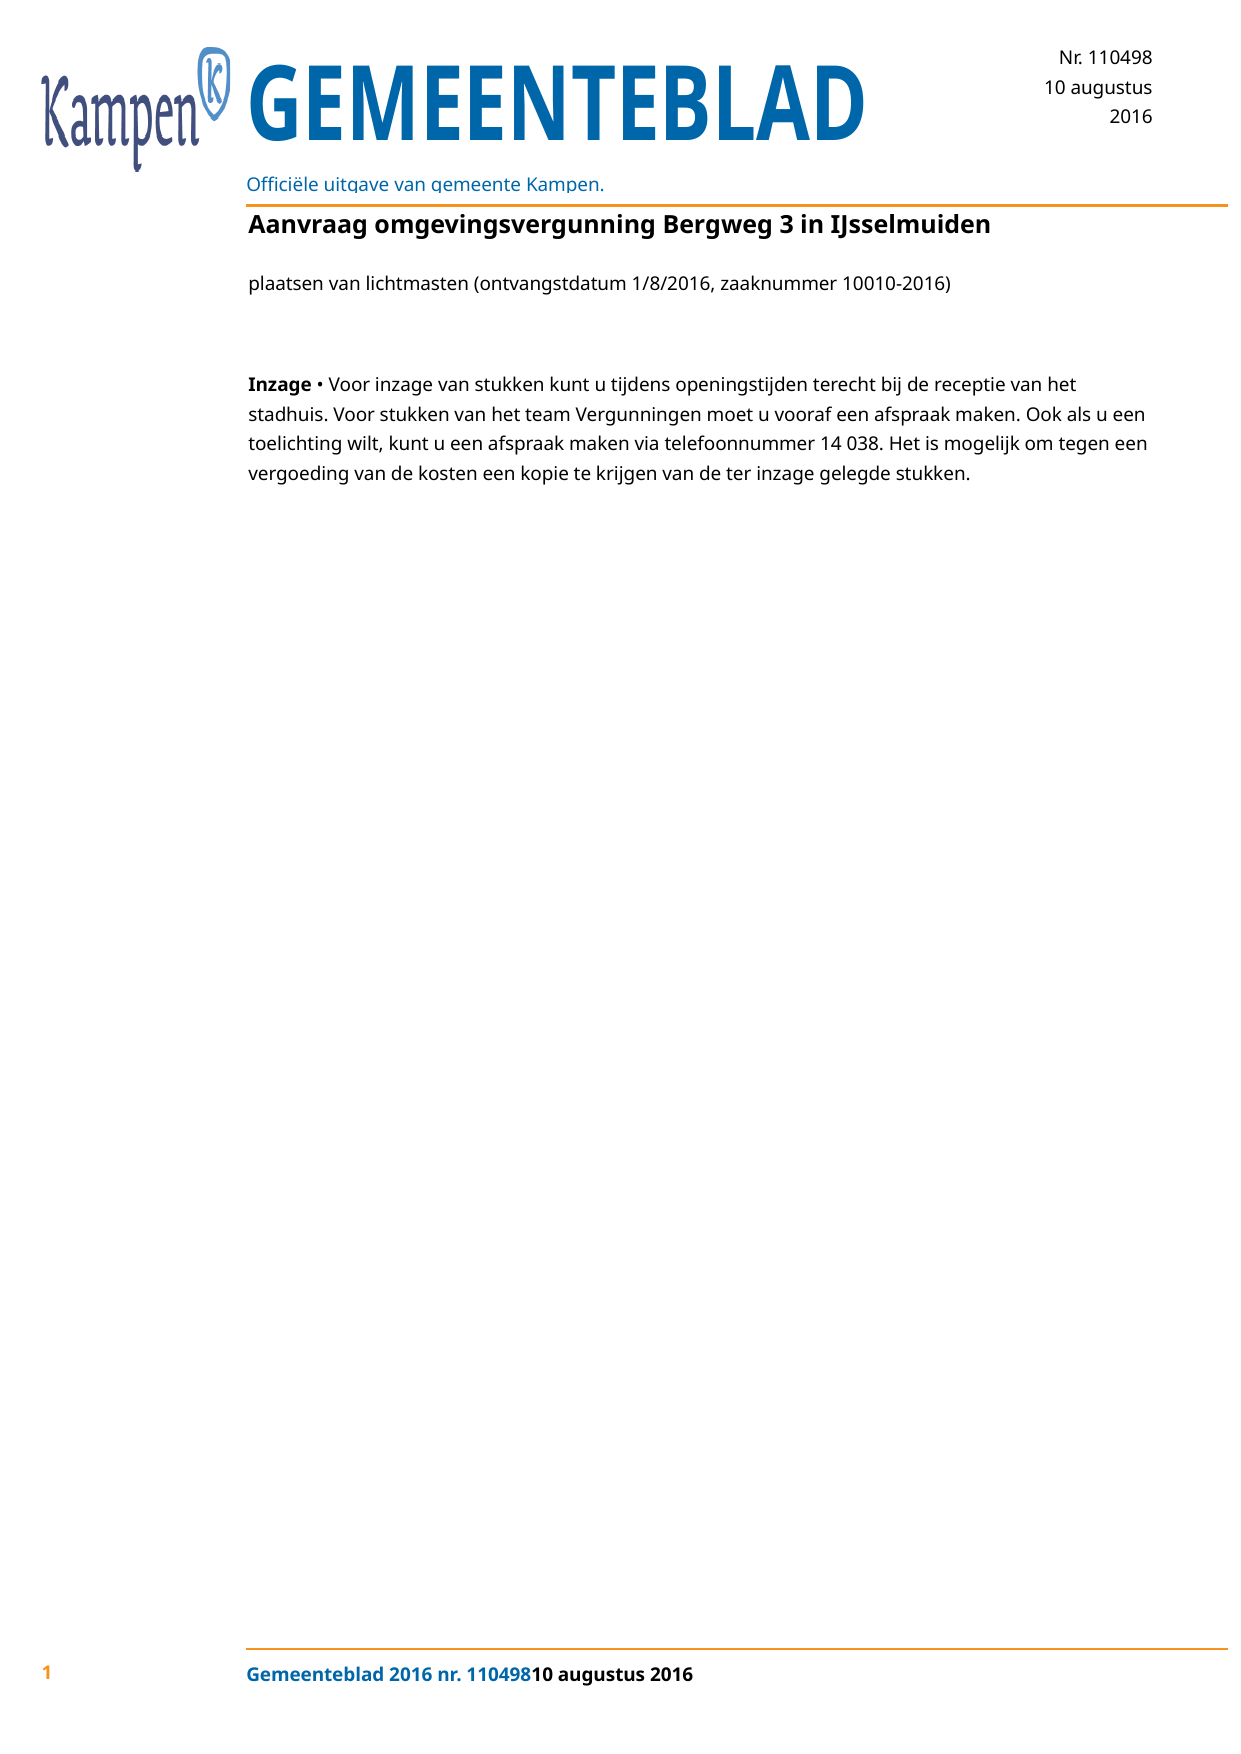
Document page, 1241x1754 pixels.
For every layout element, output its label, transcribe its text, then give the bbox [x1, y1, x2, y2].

text Aanvraag omgevingsvergunning Bergweg 3 in IJsselmuiden [248, 207, 1152, 241]
text plaatsen van lichtmasten (ontvangstdatum 1/8/2016, zaaknummer 10010-2016) [248, 270, 1152, 296]
picture [41, 47, 231, 172]
text Inzage • Voor inzage van stukken kunt u tijdens openingstijden terecht bij de receptie van het stadhuis. Voor stukken van het team Vergunningen moet u vooraf een afspraak maken. Ook als u een toelichting wilt, kunt u een afspraak maken via telefoonnummer 14 038. Het is mogelijk om tegen een vergoeding van de kosten een kopie te krijgen van de ter inzage gelegde stukken. [248, 371, 1152, 486]
